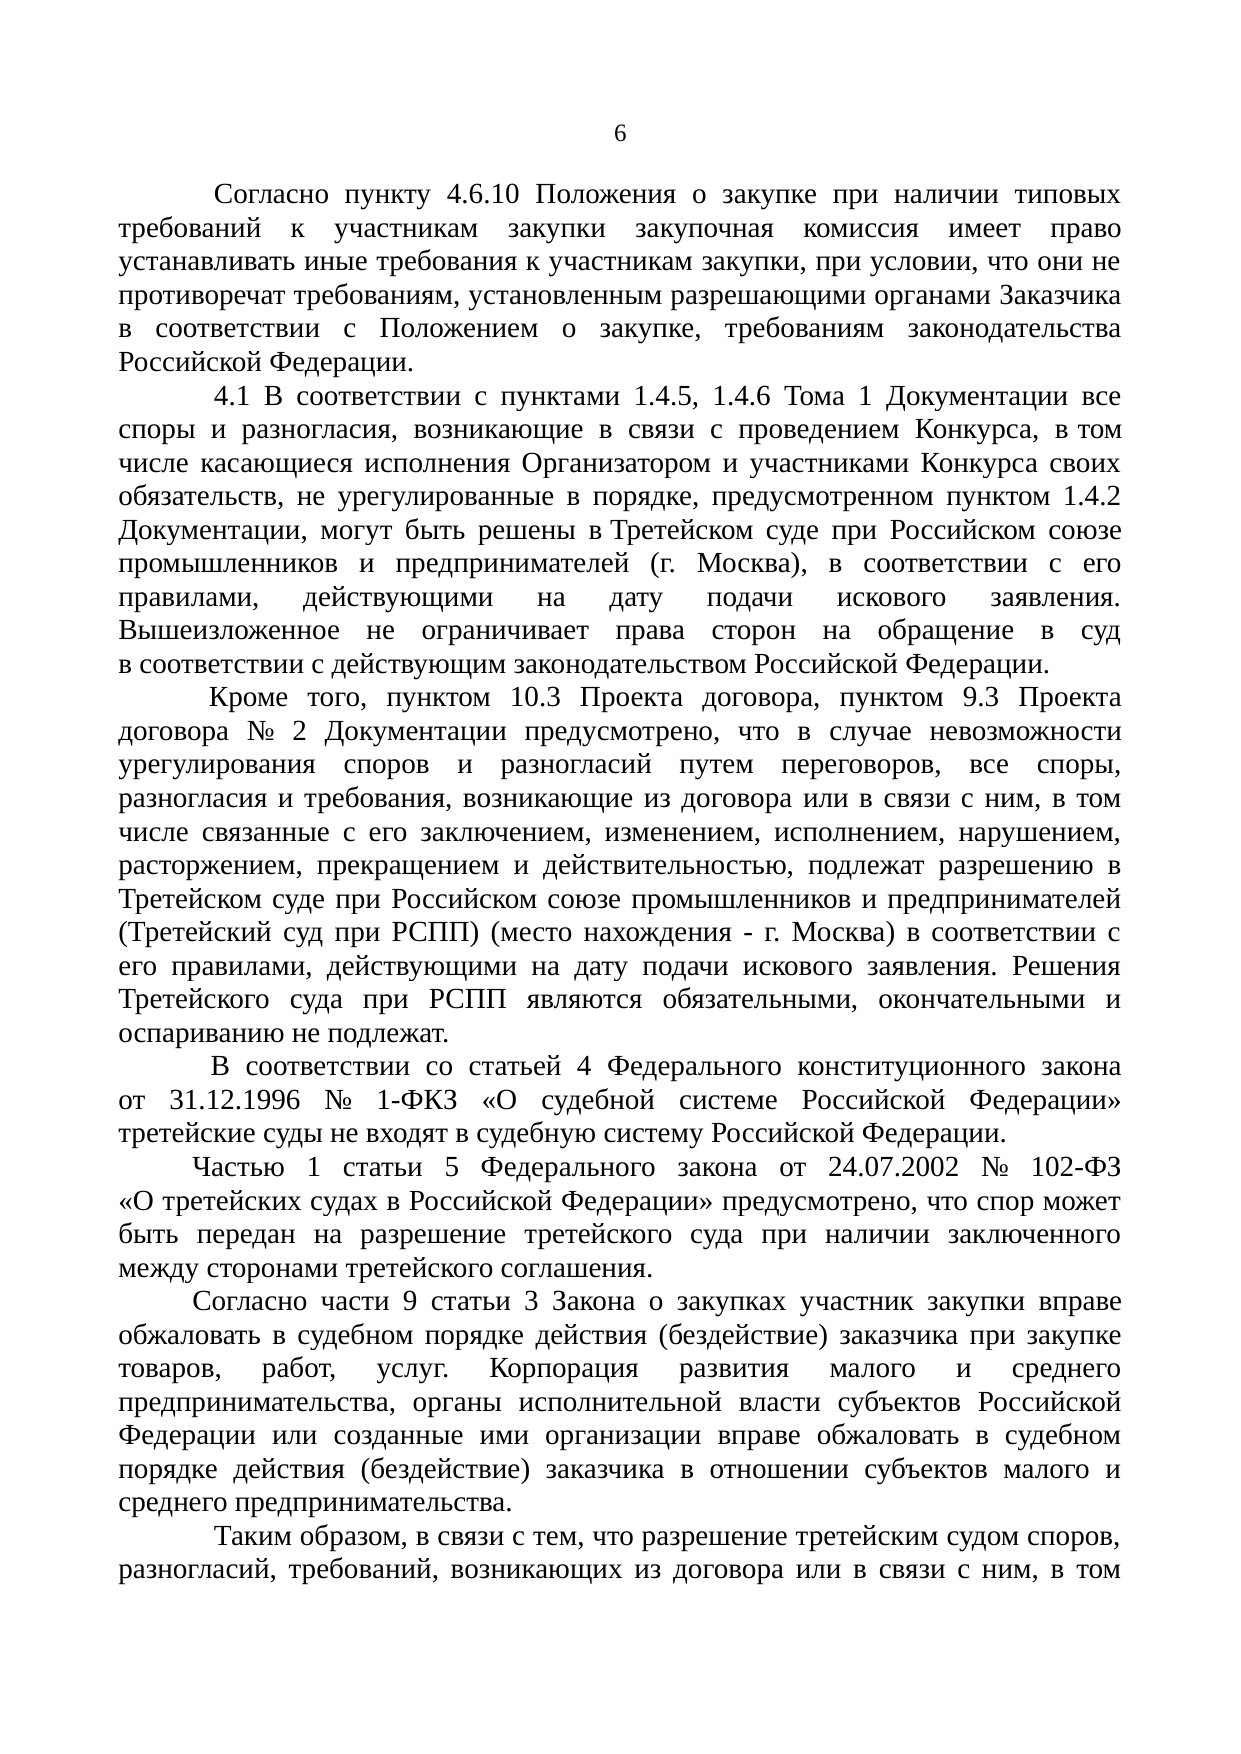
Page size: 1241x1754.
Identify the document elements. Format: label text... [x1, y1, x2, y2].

text Согласно части 9 статьи 3 Закона о закупках участник закупки вправе обжаловать в судебном порядке действия (бездействие) заказчика при закупке товаров, работ, услуг. Корпорация развития малого и среднего предпринимательства, органы исполнительной власти субъектов Российской Федерации или созданные ими организации вправе обжаловать в судебном порядке действия (бездействие) заказчика в отношении субъектов малого и среднего предпринимательства. [118, 1283, 1122, 1518]
text Таким образом, в связи с тем, что разрешение третейским судом споров, разногласий, требований, возникающих из договора или в связи с ним, в том [118, 1518, 1122, 1585]
text Согласно пункту 4.6.10 Положения о закупке при наличии типовых требований к участникам закупки закупочная комиссия имеет право устанавливать иные требования к участникам закупки, при условии, что они не противоречат требованиям, установленным разрешающими органами Заказчика в соответствии с Положением о закупке, требованиям законодательства Российской Федерации. [118, 176, 1122, 378]
text Частью 1 статьи 5 Федерального закона от 24.07.2002 № 102-ФЗ «О третейских судах в Российской Федерации» предусмотрено, что спор может быть передан на разрешение третейского суда при наличии заключенного между сторонами третейского соглашения. [118, 1149, 1122, 1283]
text 4.1 В соответствии с пунктами 1.4.5, 1.4.6 Тома 1 Документации все споры и разногласия, возникающие в связи с проведением Конкурса, в том числе касающиеся исполнения Организатором и участниками Конкурса своих обязательств, не урегулированные в порядке, предусмотренном пунктом 1.4.2 Документации, могут быть решены в Третейском суде при Российском союзе промышленников и предпринимателей (г. Москва), в соответствии с его правилами, действующими на дату подачи искового заявления. Вышеизложенное не ограничивает права сторон на обращение в суд в соответствии с действующим законодательством Российской Федерации. [118, 378, 1122, 679]
text В соответствии со статьей 4 Федерального конституционного закона от 31.12.1996 № 1-ФКЗ «О судебной системе Российской Федерации» третейские суды не входят в судебную систему Российской Федерации. [118, 1048, 1122, 1149]
text Кроме того, пунктом 10.3 Проекта договора, пунктом 9.3 Проекта договора № 2 Документации предусмотрено, что в случае невозможности урегулирования споров и разногласий путем переговоров, все споры, разногласия и требования, возникающие из договора или в связи с ним, в том числе связанные с его заключением, изменением, исполнением, нарушением, расторжением, прекращением и действительностью, подлежат разрешению в Третейском суде при Российском союзе промышленников и предпринимателей (Третейский суд при РСПП) (место нахождения - г. Москва) в соответствии с его правилами, действующими на дату подачи искового заявления. Решения Третейского суда при РСПП являются обязательными, окончательными и оспариванию не подлежат. [118, 679, 1122, 1048]
